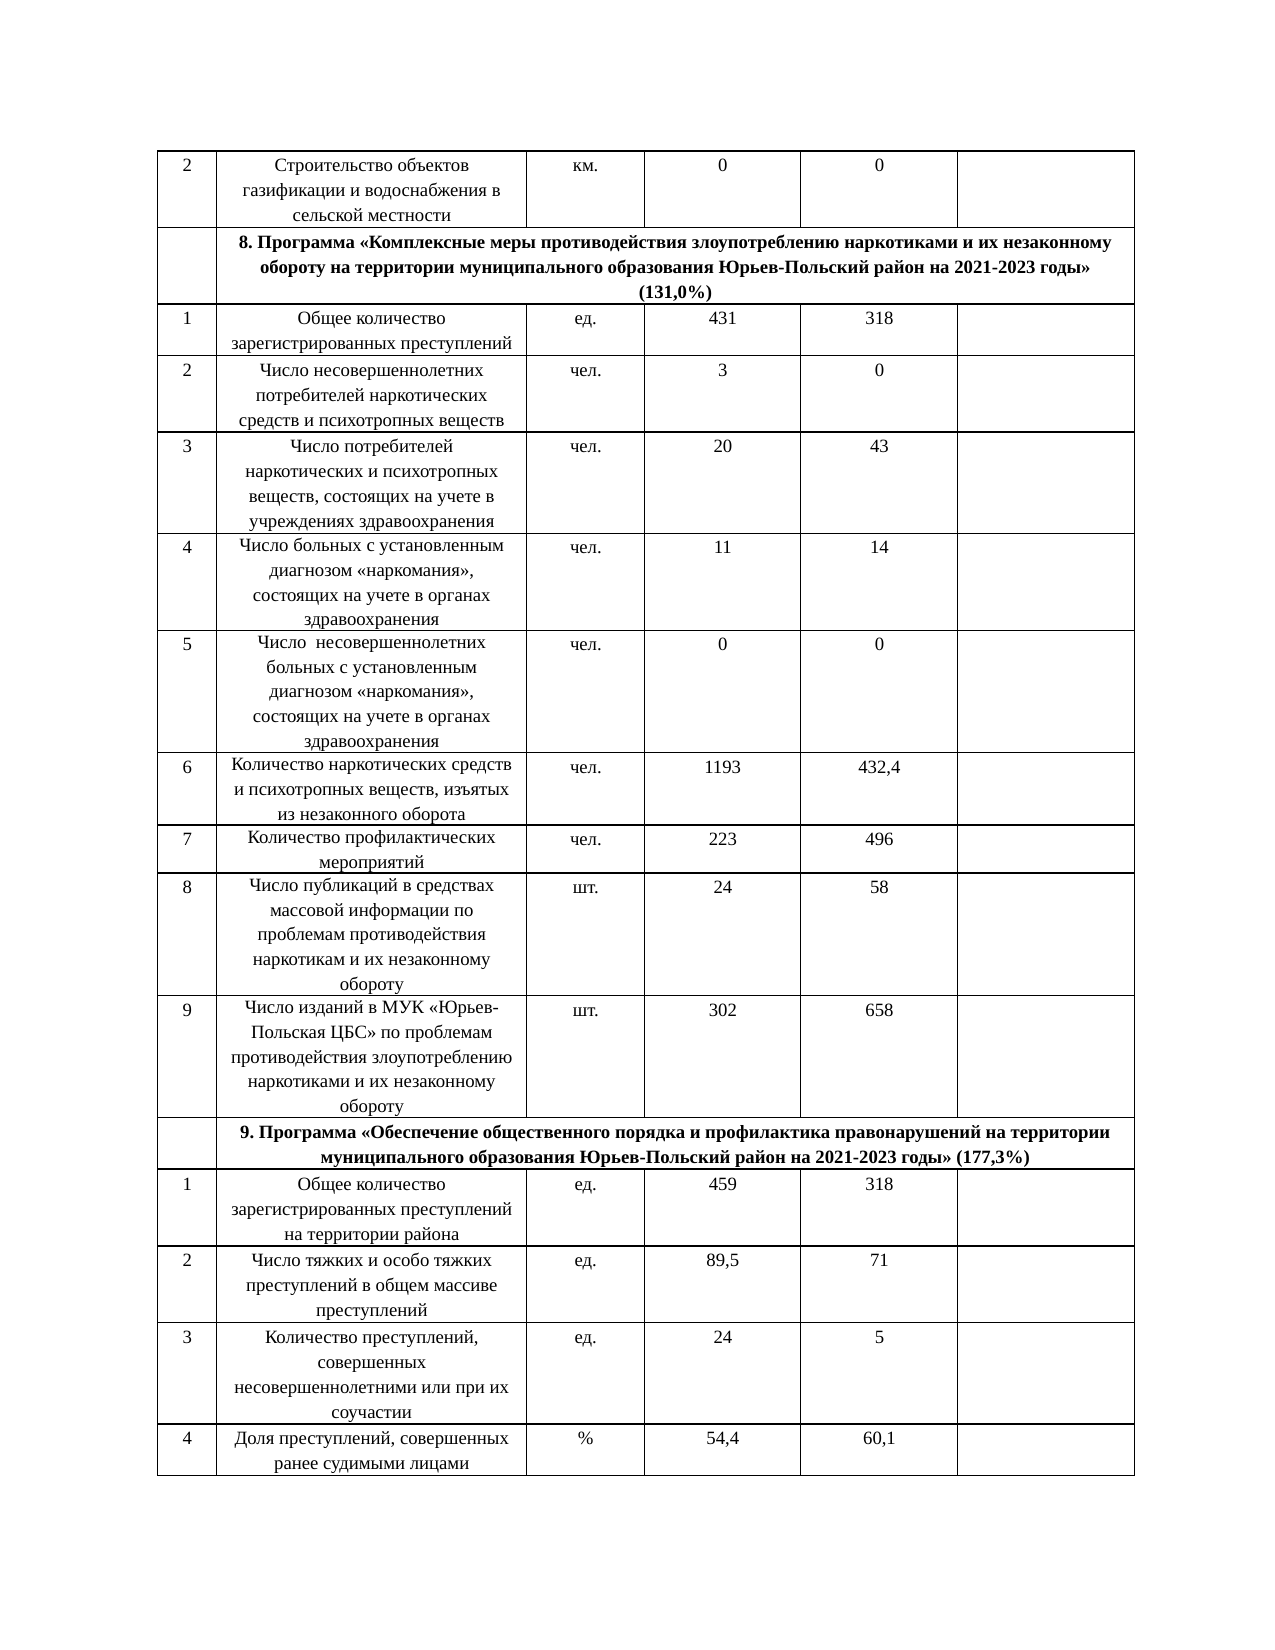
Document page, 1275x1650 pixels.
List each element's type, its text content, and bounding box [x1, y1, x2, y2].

table_cell [958, 1425, 1134, 1474]
table_cell 0 [645, 631, 800, 752]
table_cell 5 [158, 631, 216, 752]
table_cell [158, 1118, 216, 1168]
table_cell Количество преступлений, совершенных несовершеннолетними или при их соучастии [217, 1323, 526, 1423]
table_cell 1 [158, 305, 216, 355]
table_cell Число потребителей наркотических и психотропных веществ, состоящих на учете в учреждениях здравоохранения [217, 433, 526, 533]
table_cell [958, 1247, 1134, 1321]
table_cell [958, 631, 1134, 752]
table_cell [958, 996, 1134, 1117]
table_cell ед. [527, 305, 644, 355]
table_cell 6 [158, 753, 216, 824]
table_cell шт. [527, 996, 644, 1117]
table_cell 20 [645, 433, 800, 533]
table_cell 11 [645, 534, 800, 630]
table_cell км. [527, 152, 644, 227]
table_cell 318 [801, 305, 957, 355]
table_cell 2 [158, 1247, 216, 1321]
table_cell 58 [801, 874, 957, 994]
table_cell ед. [527, 1170, 644, 1245]
table_cell чел. [527, 631, 644, 752]
table_cell [158, 228, 216, 303]
table_cell Число несовершеннолетних потребителей наркотических средств и психотропных веществ [217, 356, 526, 431]
table_cell [958, 753, 1134, 824]
table_cell 0 [645, 152, 800, 227]
table_cell 9. Программа «Обеспечение общественного порядка и профилактика правонарушений на территории муниципального образования Юрьев-Польский район на 2021-2023 годы» (177,3%) [217, 1118, 1134, 1168]
table_cell [958, 152, 1134, 227]
table_cell 223 [645, 826, 800, 872]
table_cell Число несовершеннолетних больных с установленным диагнозом «наркомания», состоящих на учете в органах здравоохранения [217, 631, 526, 752]
table_cell ед. [527, 1247, 644, 1321]
table_cell 89,5 [645, 1247, 800, 1321]
table_cell 8 [158, 874, 216, 994]
table_cell 1193 [645, 753, 800, 824]
table_cell 0 [801, 152, 957, 227]
table_cell [958, 433, 1134, 533]
table_cell 2 [158, 152, 216, 227]
table_cell Число больных с установленным диагнозом «наркомания», состоящих на учете в органах здравоохранения [217, 534, 526, 630]
table_cell [958, 356, 1134, 431]
table_cell 5 [801, 1323, 957, 1423]
table_cell Число изданий в МУК «Юрьев-Польская ЦБС» по проблемам противодействия злоупотреблению наркотиками и их незаконному обороту [217, 996, 526, 1117]
table_cell чел. [527, 356, 644, 431]
table_cell 7 [158, 826, 216, 872]
table_cell 1 [158, 1170, 216, 1245]
table_cell 658 [801, 996, 957, 1117]
table_cell ед. [527, 1323, 644, 1423]
table_cell [958, 874, 1134, 994]
table_cell 459 [645, 1170, 800, 1245]
table_cell чел. [527, 534, 644, 630]
table_cell 60,1 [801, 1425, 957, 1474]
table_cell Количество профилактических мероприятий [217, 826, 526, 872]
table_cell 3 [158, 1323, 216, 1423]
table_cell [958, 826, 1134, 872]
table_cell чел. [527, 433, 644, 533]
table_cell 318 [801, 1170, 957, 1245]
table_cell Доля преступлений, совершенных ранее судимыми лицами [217, 1425, 526, 1474]
table_cell [958, 1170, 1134, 1245]
table_cell 14 [801, 534, 957, 630]
table_cell 43 [801, 433, 957, 533]
table_cell Общее количество зарегистрированных преступлений [217, 305, 526, 355]
table_cell 496 [801, 826, 957, 872]
table_cell 3 [158, 433, 216, 533]
table_cell 24 [645, 874, 800, 994]
table_cell 3 [645, 356, 800, 431]
table_cell % [527, 1425, 644, 1474]
table_cell Количество наркотических средств и психотропных веществ, изъятых из незаконного оборота [217, 753, 526, 824]
table_cell шт. [527, 874, 644, 994]
table_cell чел. [527, 753, 644, 824]
table_cell Число тяжких и особо тяжких преступлений в общем массиве преступлений [217, 1247, 526, 1321]
table_cell Число публикаций в средствах массовой информации по проблемам противодействия наркотикам и их незаконному обороту [217, 874, 526, 994]
table_cell 9 [158, 996, 216, 1117]
table_cell 24 [645, 1323, 800, 1423]
table_cell 4 [158, 534, 216, 630]
table_cell 2 [158, 356, 216, 431]
table_cell [958, 1323, 1134, 1423]
table_cell 8. Программа «Комплексные меры противодействия злоупотреблению наркотиками и их незаконному обороту на территории муниципального образования Юрьев-Польский район на 2021-2023 годы» (131,0%) [217, 228, 1134, 303]
table_cell Общее количество зарегистрированных преступлений на территории района [217, 1170, 526, 1245]
table_cell 431 [645, 305, 800, 355]
table_cell 54,4 [645, 1425, 800, 1474]
table_cell 432,4 [801, 753, 957, 824]
table_cell 302 [645, 996, 800, 1117]
table_cell 0 [801, 631, 957, 752]
table_cell [958, 534, 1134, 630]
table_cell чел. [527, 826, 644, 872]
table_cell 71 [801, 1247, 957, 1321]
table_cell [958, 305, 1134, 355]
table_cell 0 [801, 356, 957, 431]
table_cell Строительство объектов газификации и водоснабжения в сельской местности [217, 152, 526, 227]
table_cell 4 [158, 1425, 216, 1474]
